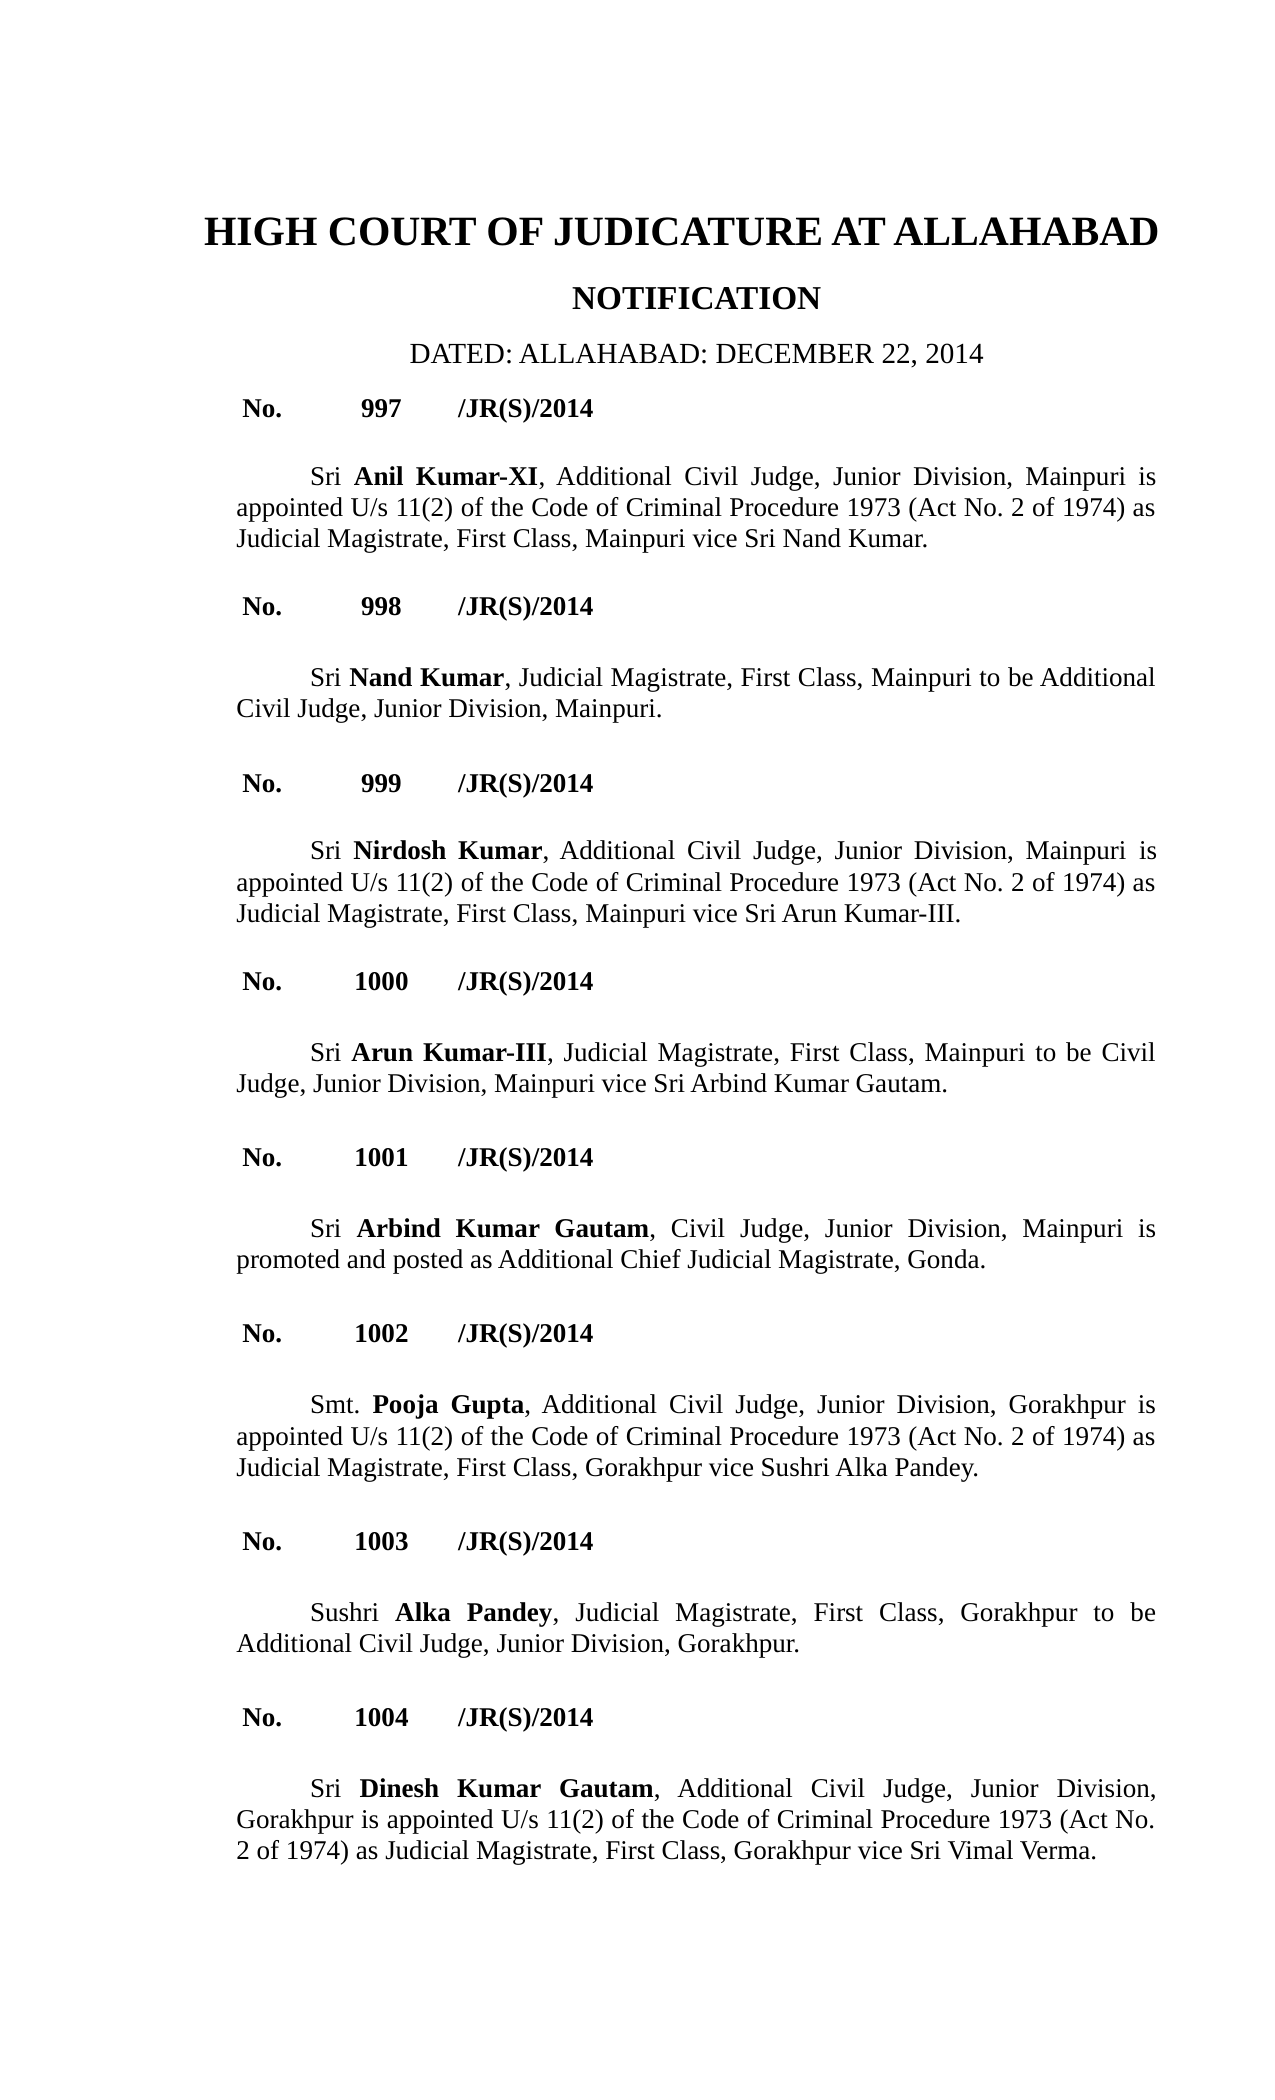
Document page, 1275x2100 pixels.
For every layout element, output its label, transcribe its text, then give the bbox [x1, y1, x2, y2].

table_header No. [236, 959, 310, 1002]
table_header /JR(S)/2014 [452, 761, 640, 803]
table_header /JR(S)/2014 [452, 959, 640, 1002]
text Sri Nand Kumar, Judicial Magistrate, First Class, Mainpuri to be Additional Civil Judge, Junior Division, Mainpuri. [236, 661, 1157, 724]
table_header No. [236, 1519, 310, 1562]
text Sri Arbind Kumar Gautam, Civil Judge, Junior Division, Mainpuri is promoted and posted as Additional Chief Judicial Magistrate, Gonda. [236, 1212, 1157, 1274]
table_header /JR(S)/2014 [452, 1136, 640, 1178]
text Sushri Alka Pandey, Judicial Magistrate, First Class, Gorakhpur to be Additional Civil Judge, Junior Division, Gorakhpur. [236, 1596, 1157, 1658]
table_header 999 [310, 761, 452, 803]
table_header No. [236, 585, 310, 627]
table_header No. [236, 1695, 310, 1738]
text Sri Nirdosh Kumar, Additional Civil Judge, Junior Division, Mainpuri is appointed U/s 11(2) of the Code of Criminal Procedure 1973 (Act No. 2 of 1974) as Judicial Magistrate, First Class, Mainpuri vice Sri Arun Kumar-III. [236, 835, 1157, 928]
subtitle NOTIFICATION [236, 278, 1157, 317]
table_header 1004 [310, 1695, 452, 1738]
table_header 998 [310, 585, 452, 627]
table_header 1001 [310, 1136, 452, 1178]
table_header /JR(S)/2014 [452, 386, 640, 429]
table_header 1003 [310, 1519, 452, 1562]
table_header /JR(S)/2014 [452, 585, 640, 627]
table_header /JR(S)/2014 [452, 1312, 640, 1354]
table_header /JR(S)/2014 [452, 1519, 640, 1562]
table_header 997 [310, 386, 452, 429]
text Sri Anil Kumar-XI, Additional Civil Judge, Junior Division, Mainpuri is appointed U/s 11(2) of the Code of Criminal Procedure 1973 (Act No. 2 of 1974) as Judicial Magistrate, First Class, Mainpuri vice Sri Nand Kumar. [236, 460, 1157, 553]
table_header No. [236, 386, 310, 429]
text Smt. Pooja Gupta, Additional Civil Judge, Junior Division, Gorakhpur is appointed U/s 11(2) of the Code of Criminal Procedure 1973 (Act No. 2 of 1974) as Judicial Magistrate, First Class, Gorakhpur vice Sushri Alka Pandey. [236, 1388, 1157, 1482]
title HIGH COURT OF JUDICATURE AT ALLAHABAD [161, 207, 1202, 254]
text Sri Dinesh Kumar Gautam, Additional Civil Judge, Junior Division, Gorakhpur is appointed U/s 11(2) of the Code of Criminal Procedure 1973 (Act No. 2 of 1974) as Judicial Magistrate, First Class, Gorakhpur vice Sri Vimal Verma. [236, 1772, 1157, 1866]
table_header No. [236, 761, 310, 803]
subtitle DATED: ALLAHABAD: DECEMBER 22, 2014 [236, 336, 1157, 369]
table_header 1002 [310, 1312, 452, 1354]
text Sri Arun Kumar-III, Judicial Magistrate, First Class, Mainpuri to be Civil Judge, Junior Division, Mainpuri vice Sri Arbind Kumar Gautam. [236, 1036, 1157, 1098]
table_header 1000 [310, 959, 452, 1002]
table_header No. [236, 1136, 310, 1178]
table_header /JR(S)/2014 [452, 1695, 640, 1738]
table_header No. [236, 1312, 310, 1354]
